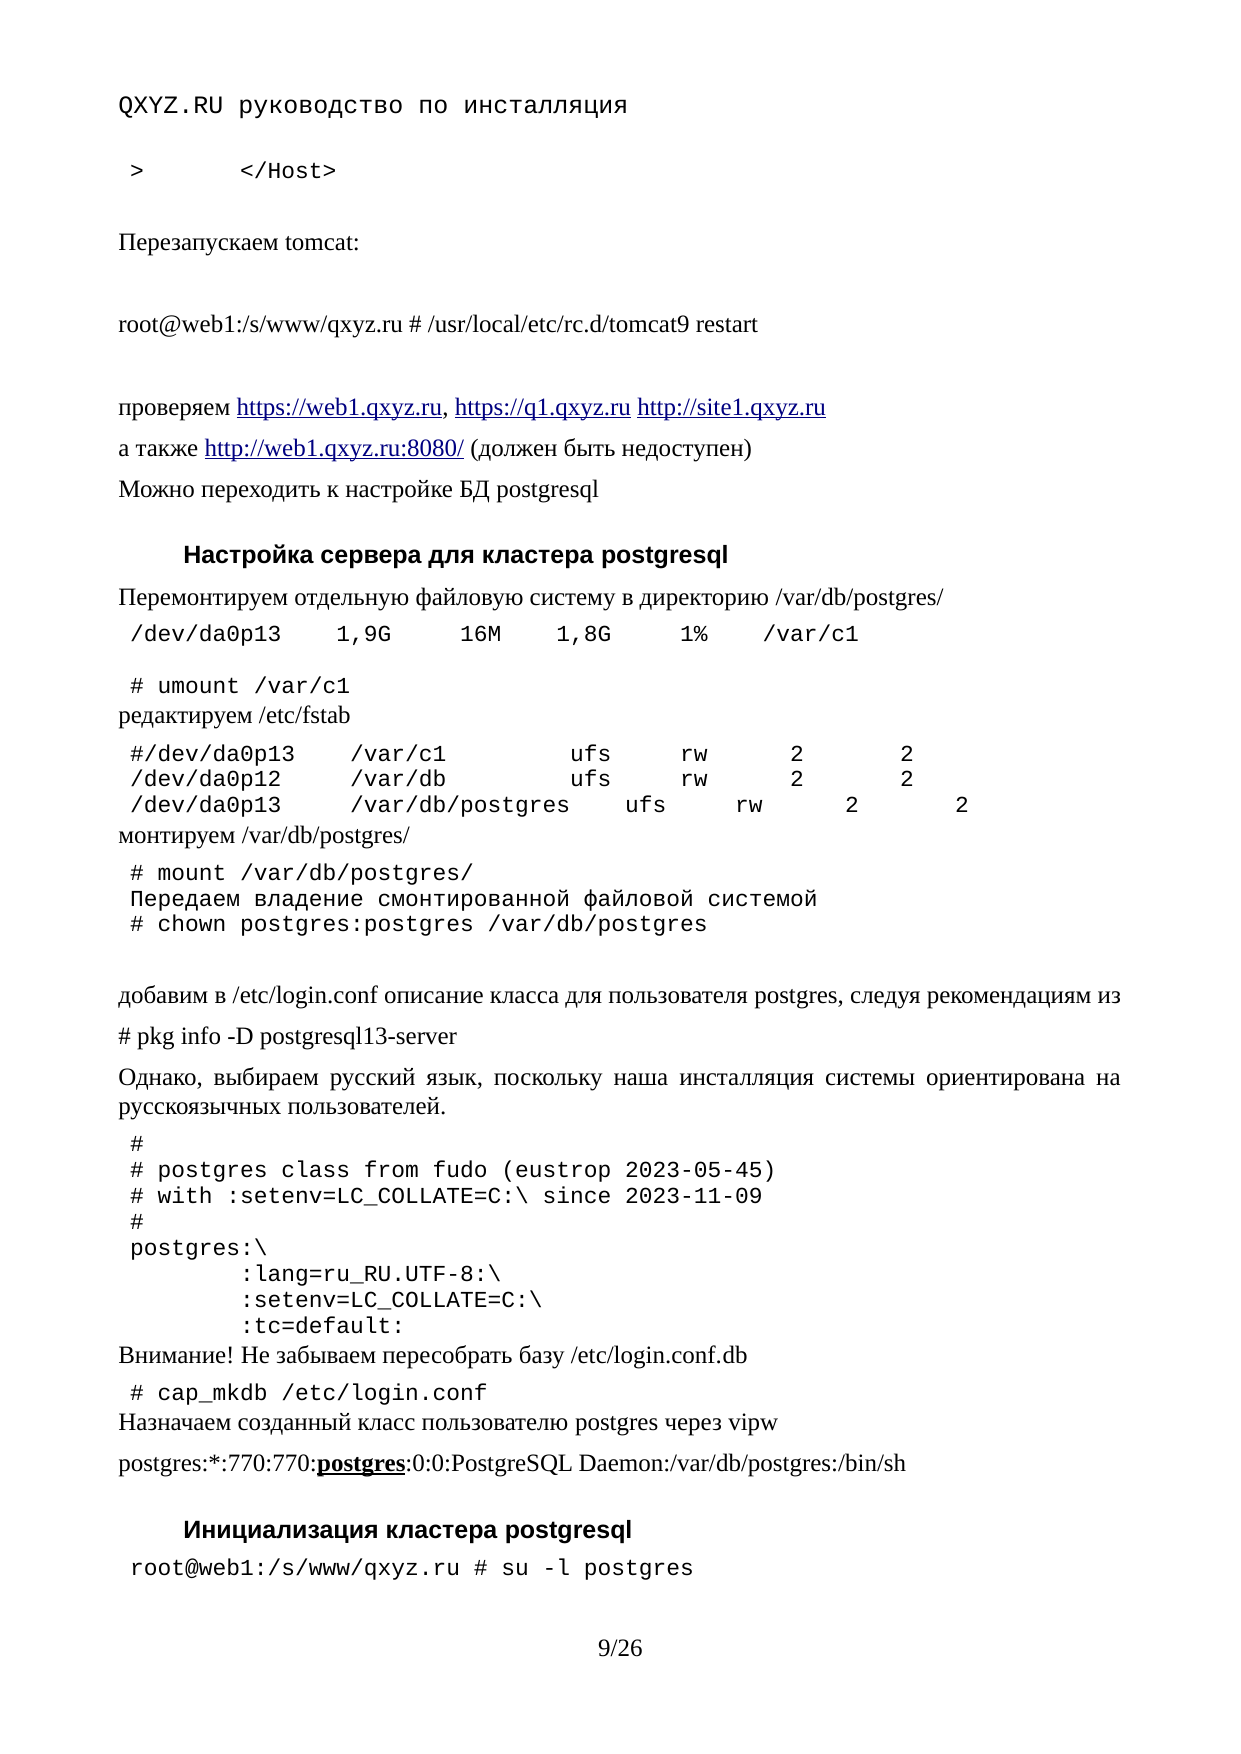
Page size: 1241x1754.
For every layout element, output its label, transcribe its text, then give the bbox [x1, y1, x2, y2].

text :lang=ru_RU.UTF-8:\ [130, 1262, 1122, 1288]
text > </Host> [130, 159, 1122, 185]
text Можно переходить к настройке БД postgresql [118, 474, 1122, 503]
text # postgres class from fudo (eustrop 2023-05-45) [130, 1158, 1122, 1184]
text postgres:*:770:770:postgres:0:0:PostgreSQL Daemon:/var/db/postgres:/bin/sh [118, 1448, 1122, 1477]
text # [130, 1132, 1122, 1158]
text root@web1:/s/www/qxyz.ru # su -l postgres [130, 1556, 1122, 1582]
text Внимание! Не забываем пересобрать базу /etc/login.conf.db [118, 1340, 1122, 1369]
text Передаем владение смонтированной файловой системой [130, 887, 1122, 913]
subtitle Инициализация кластера postgresql [181, 1515, 1122, 1543]
text root@web1:/s/www/qxyz.ru # /usr/local/etc/rc.d/tomcat9 restart [118, 309, 1122, 338]
text Назначаем созданный класс пользователю postgres через vipw [118, 1407, 1122, 1436]
text а также http://web1.qxyz.ru:8080/ (должен быть недоступен) [118, 433, 1122, 462]
text :tc=default: [130, 1314, 1122, 1340]
text # chown postgres:postgres /var/db/postgres [130, 913, 1122, 939]
text # umount /var/c1 [130, 675, 1122, 701]
text # cap_mkdb /etc/login.conf [130, 1381, 1122, 1407]
text Перезапускаем tomcat: [118, 227, 1122, 255]
text добавим в /etc/login.conf описание класса для пользователя postgres, следуя рекомендациям из [118, 980, 1122, 1009]
subtitle Настройка сервера для кластера postgresql [181, 540, 1122, 569]
text /dev/da0p12 /var/db ufs rw 2 2 [130, 768, 1122, 794]
text # pkg info -D postgresql13-server [118, 1021, 1122, 1050]
text монтируем /var/db/postgres/ [118, 820, 1122, 848]
text # [130, 1210, 1122, 1236]
text #/dev/da0p13 /var/c1 ufs rw 2 2 [130, 742, 1122, 768]
text /dev/da0p13 1,9G 16M 1,8G 1% /var/c1 [130, 623, 1122, 649]
text Перемонтируем отдельную файловую систему в директорию /var/db/postgres/ [118, 582, 1122, 610]
text :setenv=LC_COLLATE=C:\ [130, 1288, 1122, 1314]
text проверяем https://web1.qxyz.ru, https://q1.qxyz.ru http://site1.qxyz.ru [118, 392, 1122, 420]
text # mount /var/db/postgres/ [130, 861, 1122, 887]
text Однако, выбираем русский язык, поскольку наша инсталляция системы ориентирована на русскоязычных пользователей. [118, 1062, 1122, 1120]
text postgres:\ [130, 1236, 1122, 1262]
text редактируем /etc/fstab [118, 701, 1122, 729]
text # with :setenv=LC_COLLATE=C:\ since 2023-11-09 [130, 1184, 1122, 1210]
text /dev/da0p13 /var/db/postgres ufs rw 2 2 [130, 794, 1122, 820]
